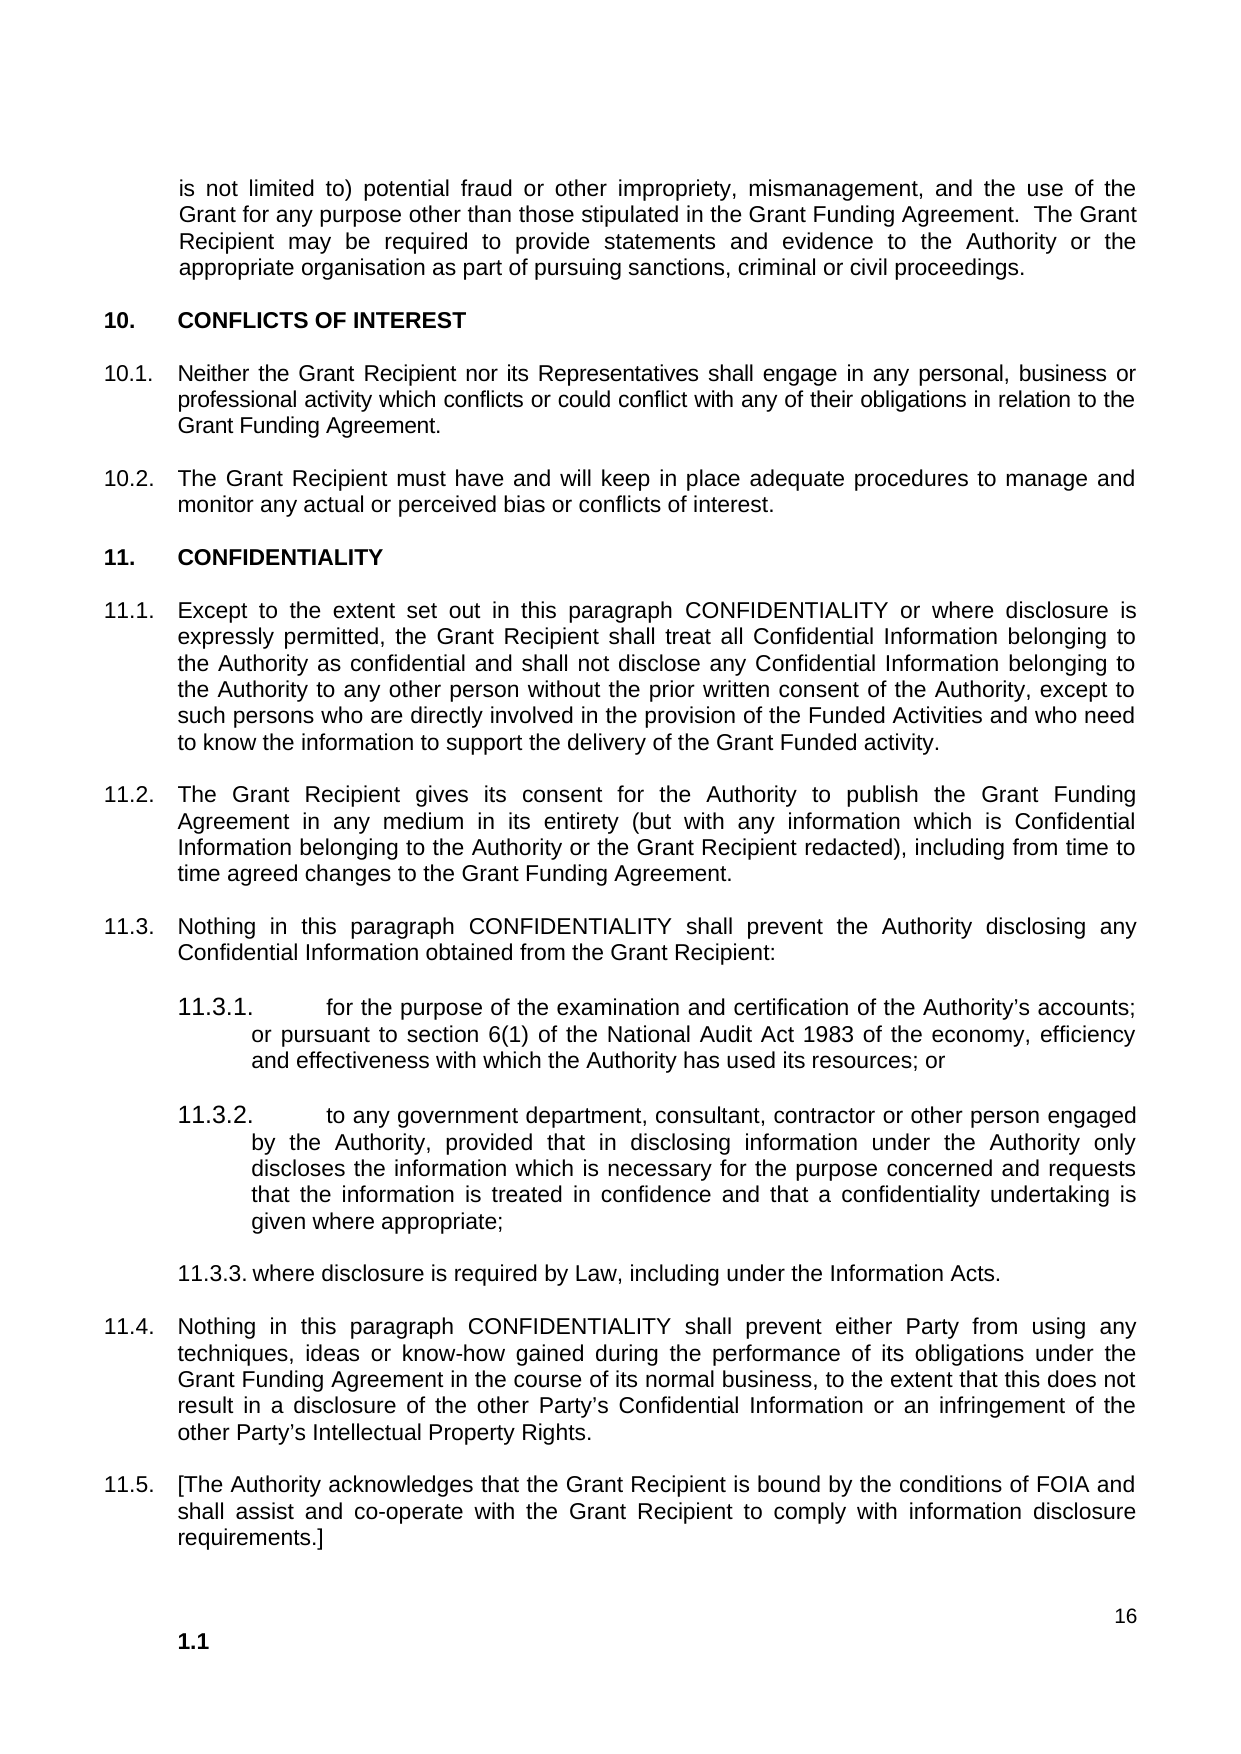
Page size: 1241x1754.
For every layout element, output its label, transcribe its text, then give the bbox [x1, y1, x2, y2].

list to any government department, consultant, contractor or other person engaged by the Authority, provided that in disclosing information under the Authority only discloses the information which is necessary for the purpose concerned and requests that the information is treated in confidence and that a confidentiality undertaking is given where appropriate; [177, 1100, 1137, 1234]
list for the purpose of the examination and certification of the Authority’s accounts; or pursuant to section 6(1) of the National Audit Act 1983 of the economy, efficiency and effectiveness with which the Authority has used its resources; or [177, 992, 1137, 1073]
subtitle CONFLICTS OF INTEREST [103, 307, 1137, 333]
list Nothing in this paragraph 11 shall prevent the Authority disclosing any Confidential Information obtained from the Grant Recipient: [103, 913, 1137, 966]
list where disclosure is required by Law, including under the Information Acts. [177, 1260, 1137, 1287]
list [The Authority acknowledges that the Grant Recipient is bound by the conditions of FOIA and shall assist and co-operate with the Grant Recipient to comply with information disclosure requirements.] [103, 1471, 1137, 1550]
list Neither the Grant Recipient nor its Representatives shall engage in any personal, business or professional activity which conflicts or could conflict with any of their obligations in relation to the Grant Funding Agreement. [103, 359, 1137, 439]
list The Grant Recipient gives its consent for the Authority to publish the Grant Funding Agreement in any medium in its entirety (but with any information which is Confidential Information belonging to the Authority or the Grant Recipient redacted), including from time to time agreed changes to the Grant Funding Agreement. [103, 781, 1137, 887]
list Nothing in this paragraph 11 shall prevent either Party from using any techniques, ideas or know-how gained during the performance of its obligations under the Grant Funding Agreement in the course of its normal business, to the extent that this does not result in a disclosure of the other Party’s Confidential Information or an infringement of the other Party’s Intellectual Property Rights. [103, 1313, 1137, 1445]
list Except to the extent set out in this paragraph 11 or where disclosure is expressly permitted, the Grant Recipient shall treat all Confidential Information belonging to the Authority as confidential and shall not disclose any Confidential Information belonging to the Authority to any other person without the prior written consent of the Authority, except to such persons who are directly involved in the provision of the Funded Activities and who need to know the information to support the delivery of the Grant Funded activity. [103, 597, 1137, 755]
list The Grant Recipient must have and will keep in place adequate procedures to manage and monitor any actual or perceived bias or conflicts of interest. [103, 465, 1137, 518]
subtitle CONFIDENTIALITY [103, 544, 1137, 570]
list For the purposes of paragraph 9.4 “financial irregularity” includes (but is not limited to) potential fraud or other impropriety, mismanagement, and the use of the Grant for any purpose other than those stipulated in the Grant Funding Agreement. The Grant Recipient may be required to provide statements and evidence to the Authority or the appropriate organisation as part of pursuing sanctions, criminal or civil proceedings. [103, 175, 1137, 281]
